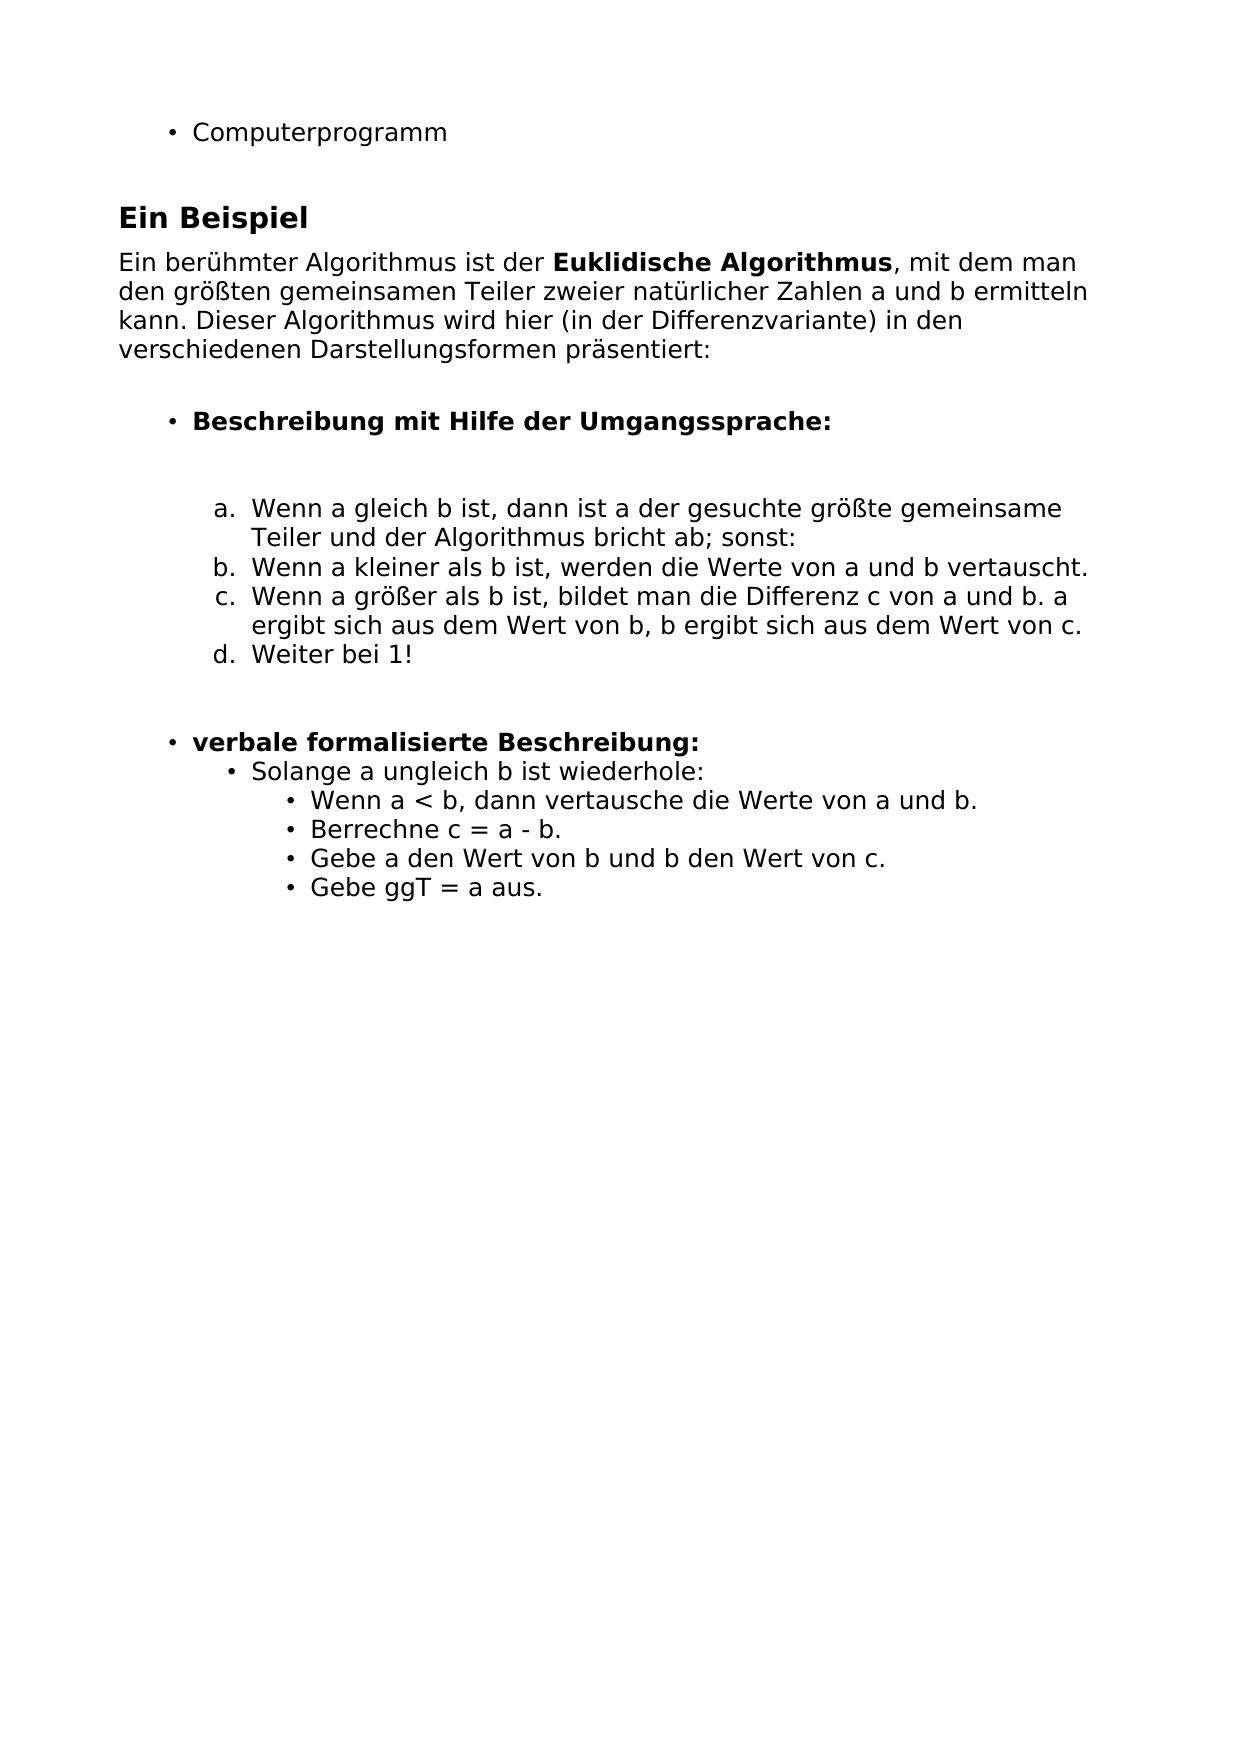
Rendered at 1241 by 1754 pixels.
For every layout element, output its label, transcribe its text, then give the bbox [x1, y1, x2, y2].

text Ein berühmter Algorithmus ist der Euklidische Algorithmus, mit dem man den größten gemeinsamen Teiler zweier natürlicher Zahlen a und b ermitteln kann. Dieser Algorithmus wird hier (in der Differenzvariante) in den verschiedenen Darstellungsformen präsentiert: [118, 248, 1122, 365]
list Gebe a den Wert von b und b den Wert von c. [295, 844, 1122, 873]
list Wenn a < b, dann vertausche die Werte von a und b. [295, 786, 1122, 815]
list Weiter bei 1! [236, 640, 1122, 728]
list Computerprogramm [177, 118, 1122, 147]
list Wenn a größer als b ist, bildet man die Differenz c von a und b. a ergibt sich aus dem Wert von b, b ergibt sich aus dem Wert von c. [236, 582, 1122, 640]
list Solange a ungleich b ist wiederhole: [236, 757, 1122, 786]
subtitle Ein Beispiel [118, 202, 1122, 236]
list Wenn a gleich b ist, dann ist a der gesuchte größte gemeinsame Teiler und der Algorithmus bricht ab; sonst: [236, 494, 1122, 553]
list Wenn a kleiner als b ist, werden die Werte von a und b vertauscht. [236, 553, 1122, 582]
list Berrechne c = a - b. [295, 815, 1122, 844]
list Gebe ggT = a aus. [295, 873, 1122, 961]
list verbale formalisierte Beschreibung: [177, 728, 1122, 757]
list Beschreibung mit Hilfe der Umgangssprache: [177, 407, 1122, 494]
